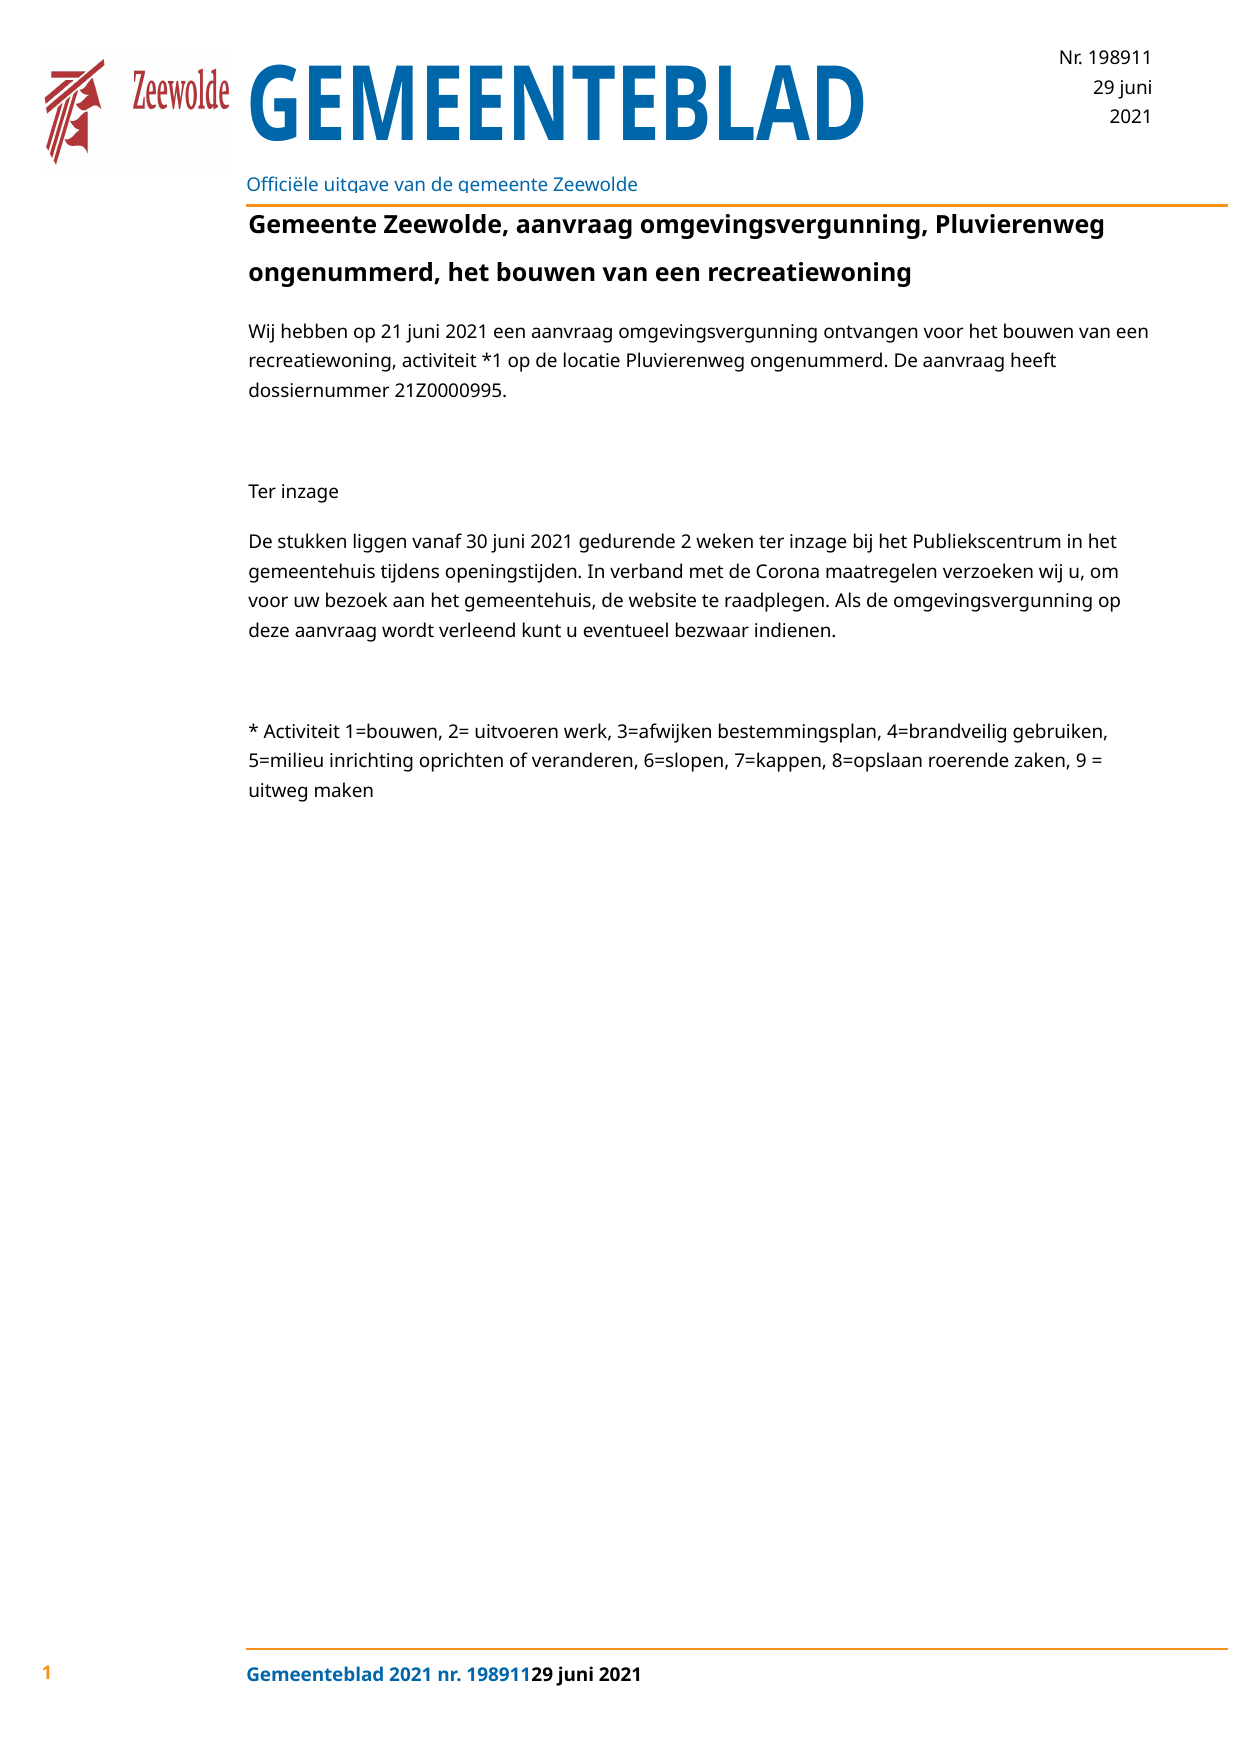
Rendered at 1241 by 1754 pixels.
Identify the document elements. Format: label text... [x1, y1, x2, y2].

text De stukken liggen vanaf 30 juni 2021 gedurende 2 weken ter inzage bij het Publiekscentrum in het gemeentehuis tijdens openingstijden. In verband met de Corona maatregelen verzoeken wij u, om voor uw bezoek aan het gemeentehuis, de website te raadplegen. Als de omgevingsvergunning op deze aanvraag wordt verleend kunt u eventueel bezwaar indienen. [248, 528, 1152, 643]
text Gemeente Zeewolde, aanvraag omgevingsvergunning, Pluvierenweg ongenummerd, het bouwen van een recreatiewoning [248, 207, 1152, 288]
picture [41, 47, 231, 172]
text * Activiteit 1=bouwen, 2= uitvoeren werk, 3=afwijken bestemmingsplan, 4=brandveilig gebruiken, 5=milieu inrichting oprichten of veranderen, 6=slopen, 7=kappen, 8=opslaan roerende zaken, 9 = uitweg maken [248, 718, 1152, 803]
text Wij hebben op 21 juni 2021 een aanvraag omgevingsvergunning ontvangen voor het bouwen van een recreatiewoning, activiteit *1 op de locatie Pluvierenweg ongenummerd. De aanvraag heeft dossiernummer 21Z0000995. [248, 318, 1152, 403]
text Ter inzage [248, 478, 1152, 504]
